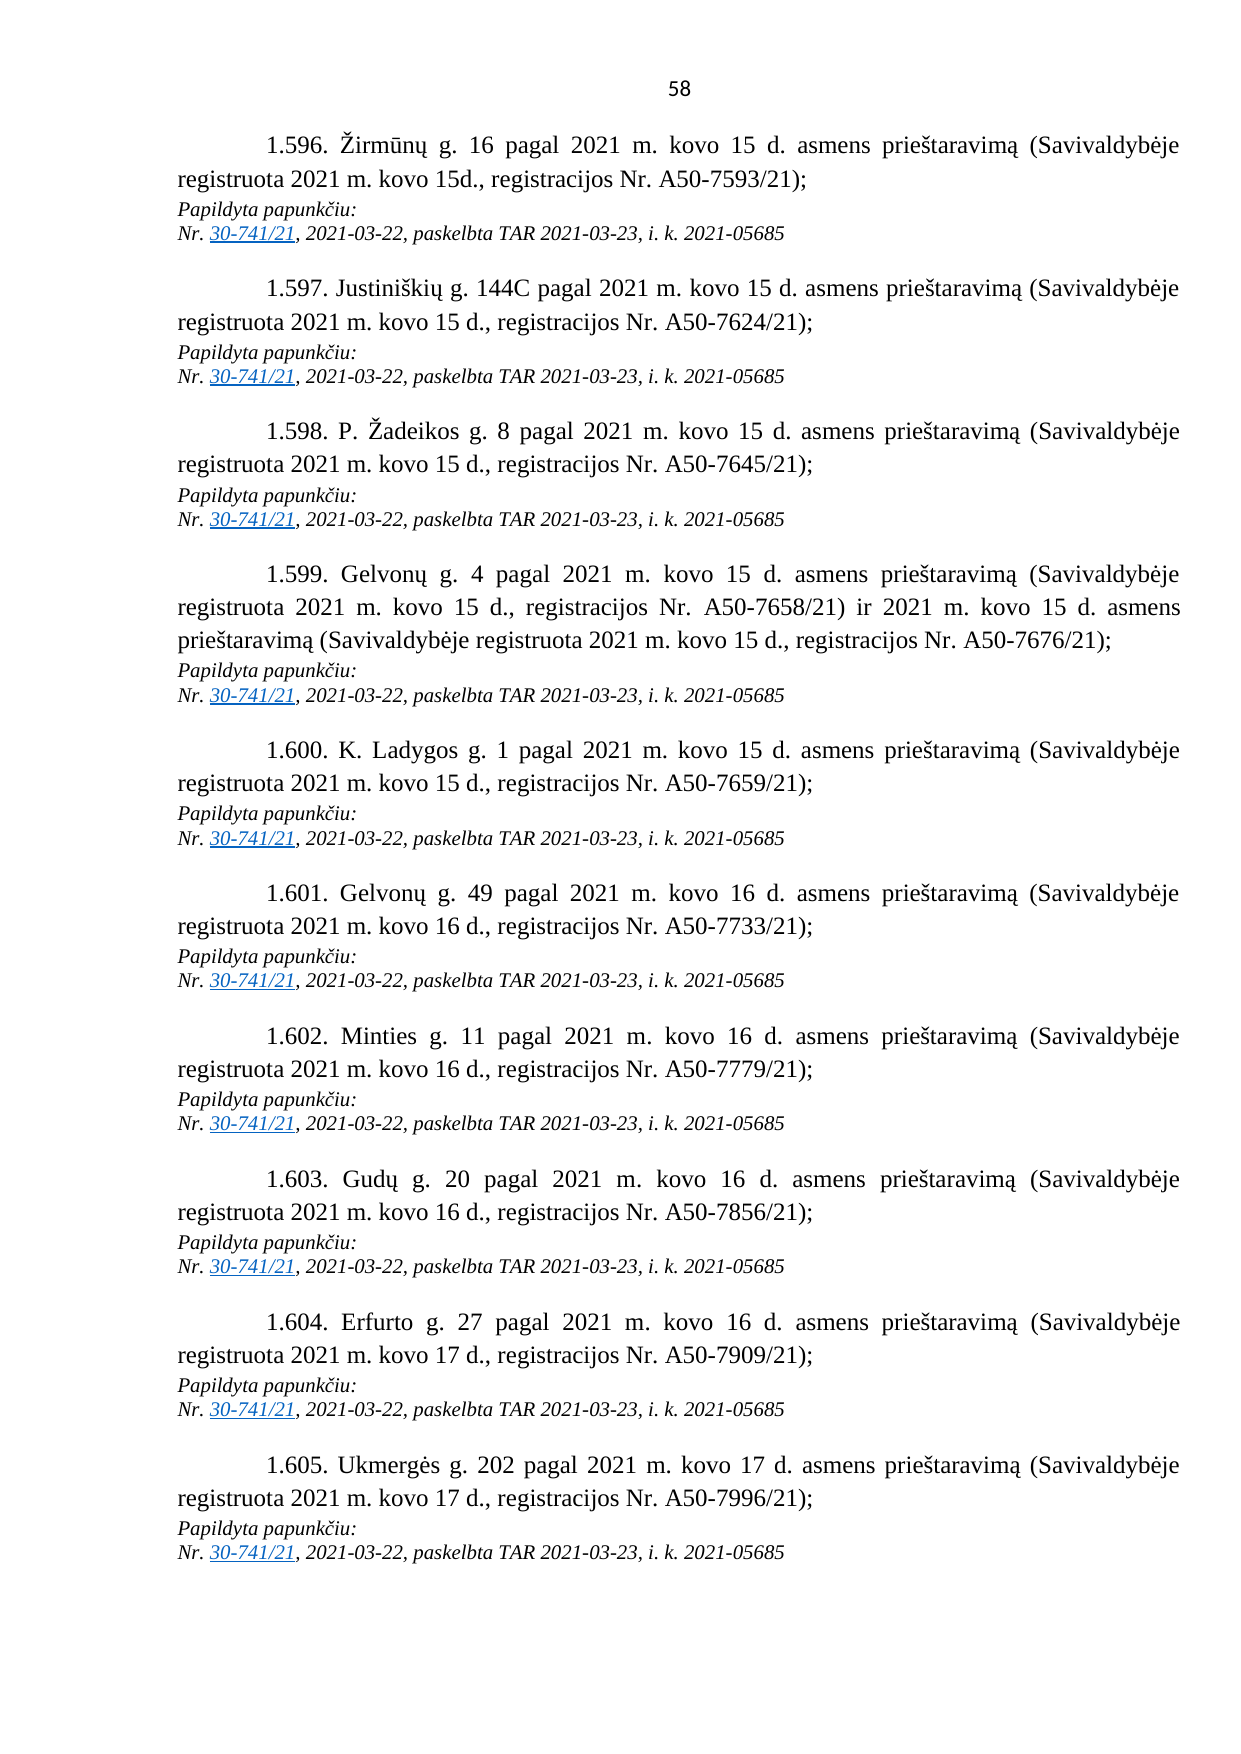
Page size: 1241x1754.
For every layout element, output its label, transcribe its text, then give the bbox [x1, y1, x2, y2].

text Papildyta papunkčiu: [177, 197, 1181, 221]
text 1.602. Minties g. 11 pagal 2021 m. kovo 16 d. asmens prieštaravimą (Savivaldybėje registruota 2021 m. kovo 16 d., registracijos Nr. A50-7779/21); [177, 1021, 1181, 1083]
text Papildyta papunkčiu: [177, 1373, 1181, 1397]
text 1.601. Gelvonų g. 49 pagal 2021 m. kovo 16 d. asmens prieštaravimą (Savivaldybėje registruota 2021 m. kovo 16 d., registracijos Nr. A50-7733/21); [177, 878, 1181, 940]
text Papildyta papunkčiu: [177, 1087, 1181, 1111]
text 1.598. P. Žadeikos g. 8 pagal 2021 m. kovo 15 d. asmens prieštaravimą (Savivaldybėje registruota 2021 m. kovo 15 d., registracijos Nr. A50-7645/21); [177, 416, 1181, 478]
text Nr. 30-741/21, 2021-03-22, paskelbta TAR 2021-03-23, i. k. 2021-05685 [177, 507, 1181, 531]
text 1.604. Erfurto g. 27 pagal 2021 m. kovo 16 d. asmens prieštaravimą (Savivaldybėje registruota 2021 m. kovo 17 d., registracijos Nr. A50-7909/21); [177, 1307, 1181, 1369]
text Nr. 30-741/21, 2021-03-22, paskelbta TAR 2021-03-23, i. k. 2021-05685 [177, 221, 1181, 245]
text Nr. 30-741/21, 2021-03-22, paskelbta TAR 2021-03-23, i. k. 2021-05685 [177, 1111, 1181, 1135]
text Papildyta papunkčiu: [177, 482, 1181, 507]
text 1.596. Žirmūnų g. 16 pagal 2021 m. kovo 15 d. asmens prieštaravimą (Savivaldybėje registruota 2021 m. kovo 15d., registracijos Nr. A50-7593/21); [177, 131, 1181, 192]
text Nr. 30-741/21, 2021-03-22, paskelbta TAR 2021-03-23, i. k. 2021-05685 [177, 1397, 1181, 1421]
text Nr. 30-741/21, 2021-03-22, paskelbta TAR 2021-03-23, i. k. 2021-05685 [177, 364, 1181, 388]
text Nr. 30-741/21, 2021-03-22, paskelbta TAR 2021-03-23, i. k. 2021-05685 [177, 682, 1181, 707]
text Nr. 30-741/21, 2021-03-22, paskelbta TAR 2021-03-23, i. k. 2021-05685 [177, 968, 1181, 992]
text 1.597. Justiniškių g. 144C pagal 2021 m. kovo 15 d. asmens prieštaravimą (Savivaldybėje registruota 2021 m. kovo 15 d., registracijos Nr. A50-7624/21); [177, 273, 1181, 335]
text Papildyta papunkčiu: [177, 1516, 1181, 1540]
text Papildyta papunkčiu: [177, 658, 1181, 682]
text Nr. 30-741/21, 2021-03-22, paskelbta TAR 2021-03-23, i. k. 2021-05685 [177, 1540, 1181, 1564]
text Nr. 30-741/21, 2021-03-22, paskelbta TAR 2021-03-23, i. k. 2021-05685 [177, 1254, 1181, 1278]
text Papildyta papunkčiu: [177, 339, 1181, 364]
text 1.599. Gelvonų g. 4 pagal 2021 m. kovo 15 d. asmens prieštaravimą (Savivaldybėje registruota 2021 m. kovo 15 d., registracijos Nr. A50-7658/21) ir 2021 m. kovo 15 d. asmens prieštaravimą (Savivaldybėje registruota 2021 m. kovo 15 d., registracijos Nr. A50-7676/21); [177, 559, 1181, 654]
text 1.603. Gudų g. 20 pagal 2021 m. kovo 16 d. asmens prieštaravimą (Savivaldybėje registruota 2021 m. kovo 16 d., registracijos Nr. A50-7856/21); [177, 1164, 1181, 1226]
text Papildyta papunkčiu: [177, 944, 1181, 968]
text 1.600. K. Ladygos g. 1 pagal 2021 m. kovo 15 d. asmens prieštaravimą (Savivaldybėje registruota 2021 m. kovo 15 d., registracijos Nr. A50-7659/21); [177, 735, 1181, 797]
text Papildyta papunkčiu: [177, 1230, 1181, 1254]
text Papildyta papunkčiu: [177, 801, 1181, 825]
text 1.605. Ukmergės g. 202 pagal 2021 m. kovo 17 d. asmens prieštaravimą (Savivaldybėje registruota 2021 m. kovo 17 d., registracijos Nr. A50-7996/21); [177, 1450, 1181, 1512]
text Nr. 30-741/21, 2021-03-22, paskelbta TAR 2021-03-23, i. k. 2021-05685 [177, 825, 1181, 849]
